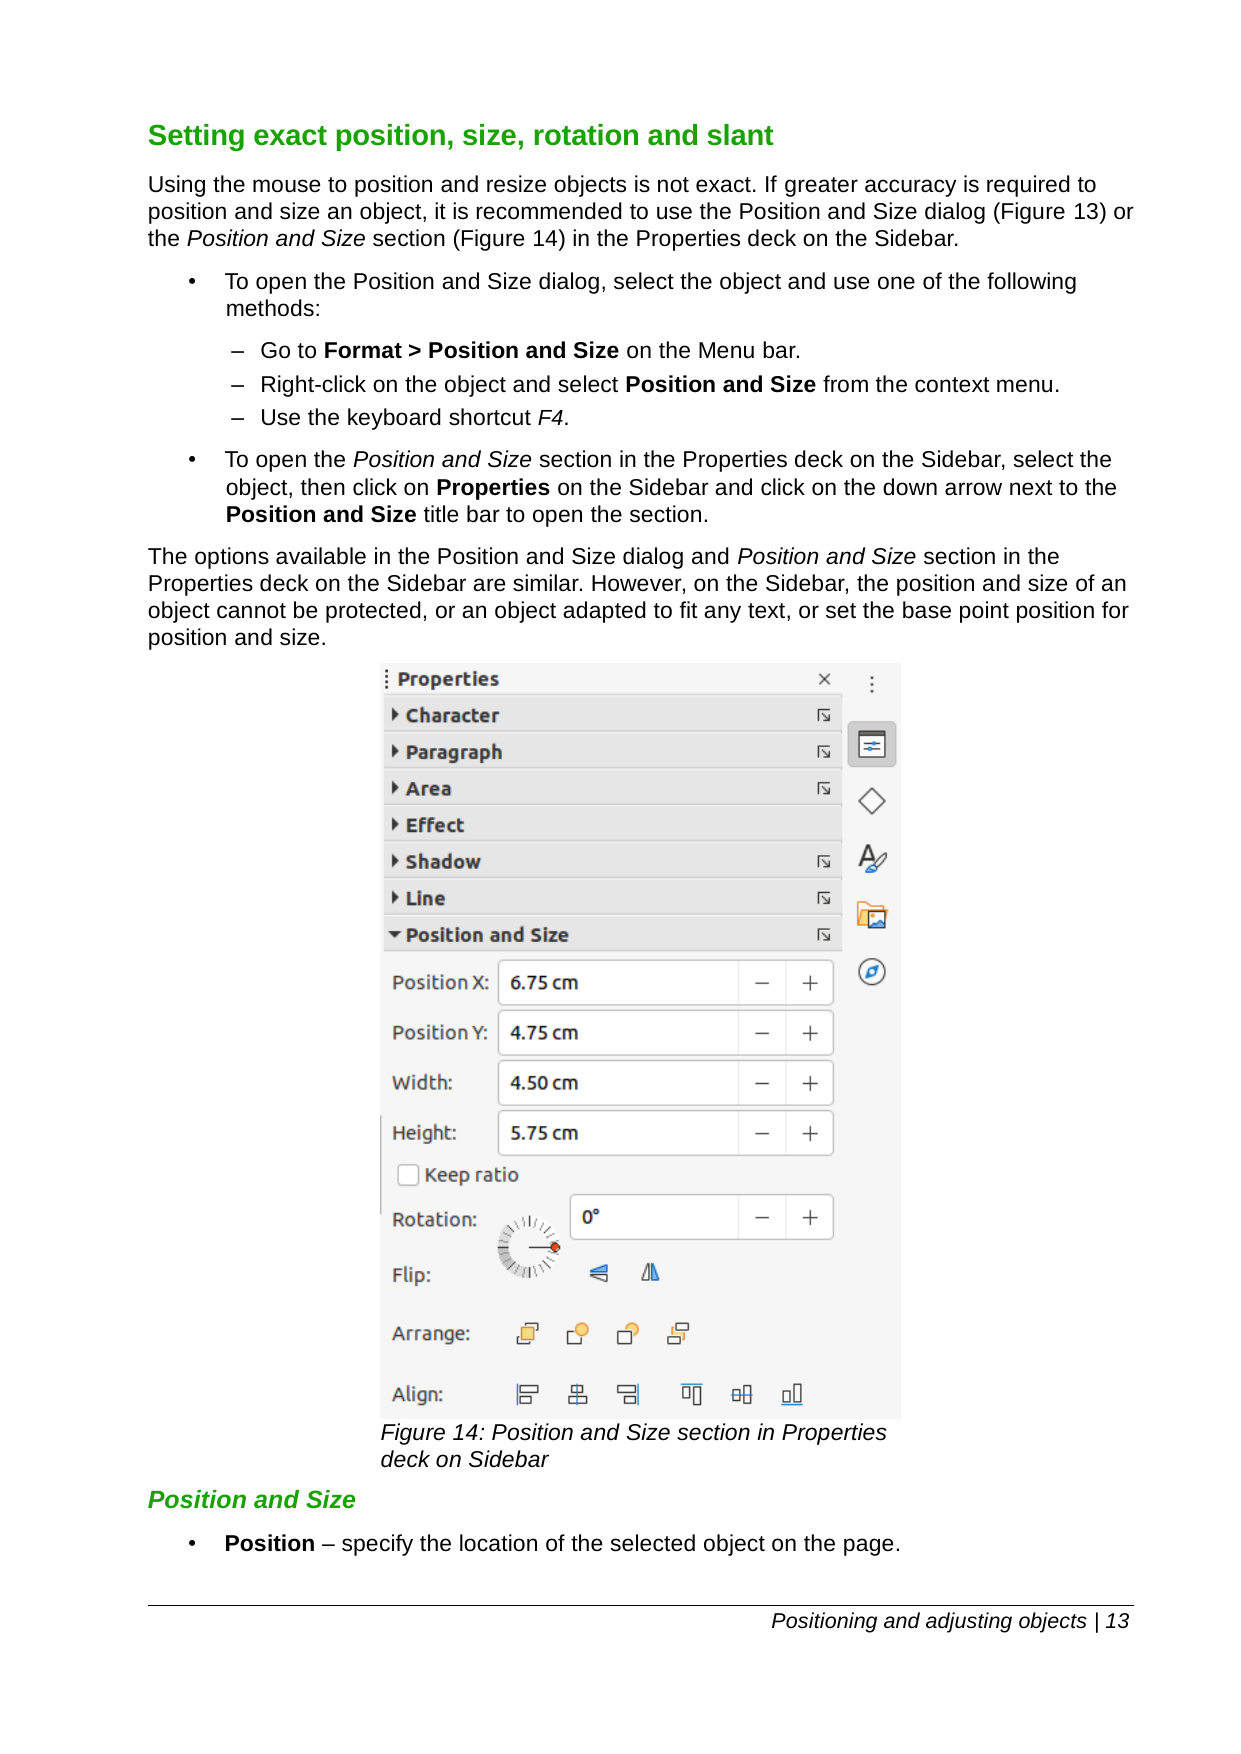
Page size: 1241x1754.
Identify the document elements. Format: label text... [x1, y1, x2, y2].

text Figure 14: Position and Size section in Properties deck on Sidebar [380, 1419, 901, 1472]
list Go to Format > Position and Size on the Menu bar. [231, 337, 1134, 364]
picture [380, 663, 902, 1419]
subtitle Position and Size [148, 1485, 1134, 1514]
list Position – specify the location of the selected object on the page. [185, 1526, 1134, 1559]
text The options available in the Position and Size dialog and Position and Size section in the Properties deck on the Sidebar are similar. However, on the Sidebar, the position and size of an object cannot be protected, or an object adapted to fit any text, or set the base point position for position and size. [148, 542, 1134, 651]
list To open the Position and Size section in the Properties deck on the Sidebar, select the object, then click on Properties on the Sidebar and click on the down arrow next to the Position and Size title bar to open the section. [185, 443, 1134, 530]
list Right-click on the object and select Position and Size from the context menu. [231, 370, 1134, 397]
list Use the keyboard shortcut F4. [231, 403, 1134, 430]
subtitle Setting exact position, size, rotation and slant [148, 118, 1134, 152]
list To open the Position and Size dialog, select the object and use one of the following methods: [185, 264, 1134, 324]
text Using the mouse to position and resize objects is not exact. If greater accuracy is required to position and size an object, it is recommended to use the Position and Size dialog (Figure 13) or the Position and Size section (Figure 14) in the Properties deck on the Sidebar. [148, 170, 1134, 252]
